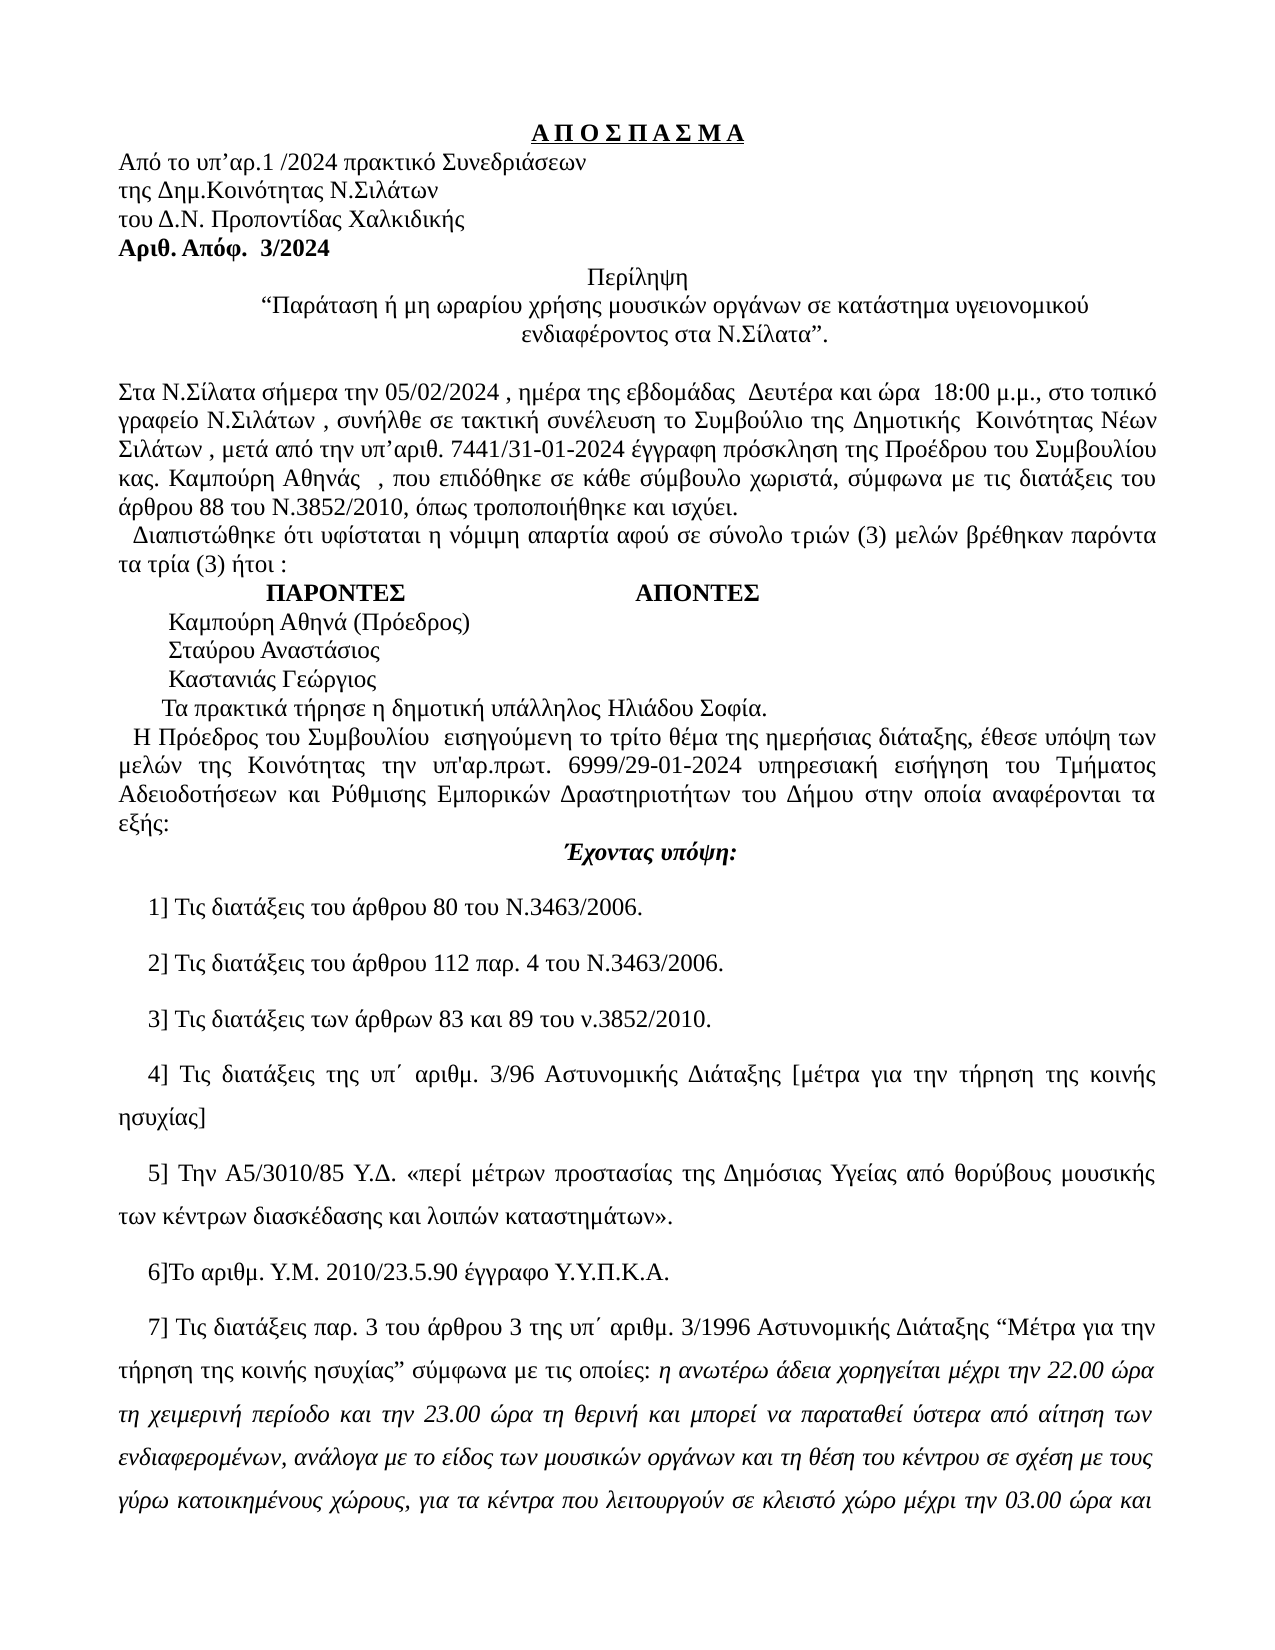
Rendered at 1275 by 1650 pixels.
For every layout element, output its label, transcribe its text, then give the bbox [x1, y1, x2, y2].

text Η Πρόεδρος του Συμβουλίου εισηγούμενη το τρίτο θέμα της ημερήσιας διάταξης, έθεσε υπόψη των μελών της Κοινότητας την υπ'αρ.πρωτ. 6999/29-01-2024 υπηρεσιακή εισήγηση του Τμήματος Αδειοδοτήσεων και Ρύθμισης Εμπορικών Δραστηριοτήτων του Δήμου στην οποία αναφέρονται τα εξής: [118, 722, 1157, 837]
text Στα Ν.Σίλατα σήμερα την 05/02/2024 , ημέρα της εβδομάδας Δευτέρα και ώρα 18:00 μ.μ., στο τοπικό γραφείο Ν.Σιλάτων , συνήλθε σε τακτική συνέλευση το Συμβούλιο της Δημοτικής Κοινότητας Νέων Σιλάτων , μετά από την υπ’αριθ. 7441/31-01-2024 έγγραφη πρόσκληση της Προέδρου του Συμβουλίου κας. Καμπούρη Αθηνάς , που επιδόθηκε σε κάθε σύμβουλο χωριστά, σύμφωνα με τις διατάξεις του άρθρου 88 του Ν.3852/2010, όπως τροποποιήθηκε και ισχύει. [118, 377, 1157, 521]
text Τα πρακτικά τήρησε η δημοτική υπάλληλος Ηλιάδου Σοφία. [118, 693, 1157, 722]
text 4] Τις διατάξεις της υπ΄ αριθμ. 3/96 Αστυνομικής Διάταξης [μέτρα για την τήρηση της κοινής ησυχίας] [118, 1059, 1157, 1131]
text 5] Την Α5/3010/85 Υ.Δ. «περί μέτρων προστασίας της Δημόσιας Υγείας από θορύβους μουσικής των κέντρων διασκέδασης και λοιπών καταστημάτων». [118, 1158, 1157, 1230]
text Έχοντας υπόψη: [118, 837, 1157, 866]
text του Δ.Ν. Προποντίδας Χαλκιδικής [118, 204, 1157, 233]
text 7] Τις διατάξεις παρ. 3 του άρθρου 3 της υπ΄ αριθμ. 3/1996 Αστυνομικής Διάταξης “Μέτρα για την τήρηση της κοινής ησυχίας” σύμφωνα με τις οποίες: η ανωτέρω άδεια χορηγείται μέχρι την 22.00 ώρα τη χειμερινή περίοδο και την 23.00 ώρα τη θερινή και μπορεί να παραταθεί ύστερα από αίτηση των ενδιαφερομένων, ανάλογα με το είδος των μουσικών οργάνων και τη θέση του κέντρου σε σχέση με τους γύρω κατοικημένους χώρους, για τα κέντρα που λειτουργούν σε κλειστό χώρο μέχρι την 03.00 ώρα και [118, 1312, 1157, 1514]
text 2] Τις διατάξεις του άρθρου 112 παρ. 4 του Ν.3463/2006. [118, 948, 1157, 977]
text ΠΑΡΟΝΤΕΣ ΑΠΟΝΤΕΣ [118, 578, 1157, 607]
text Καστανιάς Γεώργιος [118, 664, 1157, 693]
text 3] Τις διατάξεις των άρθρων 83 και 89 του ν.3852/2010. [118, 1004, 1157, 1032]
list “Παράταση ή μη ωραρίου χρήσης μουσικών οργάνων σε κατάστημα υγειονομικού ενδιαφέροντος στα Ν.Σίλατα”. [156, 291, 1157, 348]
text Από το υπ’αρ.1 /2024 πρακτικό Συνεδριάσεων [118, 147, 1157, 176]
text Σταύρου Αναστάσιος [118, 636, 1157, 664]
text Αριθ. Απόφ. 3/2024 [118, 233, 1157, 262]
text Περίληψη [118, 262, 1157, 291]
text της Δημ.Κοινότητας Ν.Σιλάτων [118, 176, 1157, 204]
text 6]Το αριθμ. Υ.Μ. 2010/23.5.90 έγγραφο Υ.Υ.Π.Κ.Α. [118, 1257, 1157, 1286]
text Διαπιστώθηκε ότι υφίσταται η νόμιμη απαρτία αφού σε σύνολο τριών (3) μελών βρέθηκαν παρόντα τα τρία (3) ήτοι : [118, 521, 1157, 578]
text Καμπούρη Αθηνά (Πρόεδρος) [118, 607, 1157, 636]
text 1] Τις διατάξεις του άρθρου 80 του Ν.3463/2006. [118, 892, 1157, 921]
text Α Π Ο Σ Π Α Σ Μ Α [118, 118, 1157, 147]
